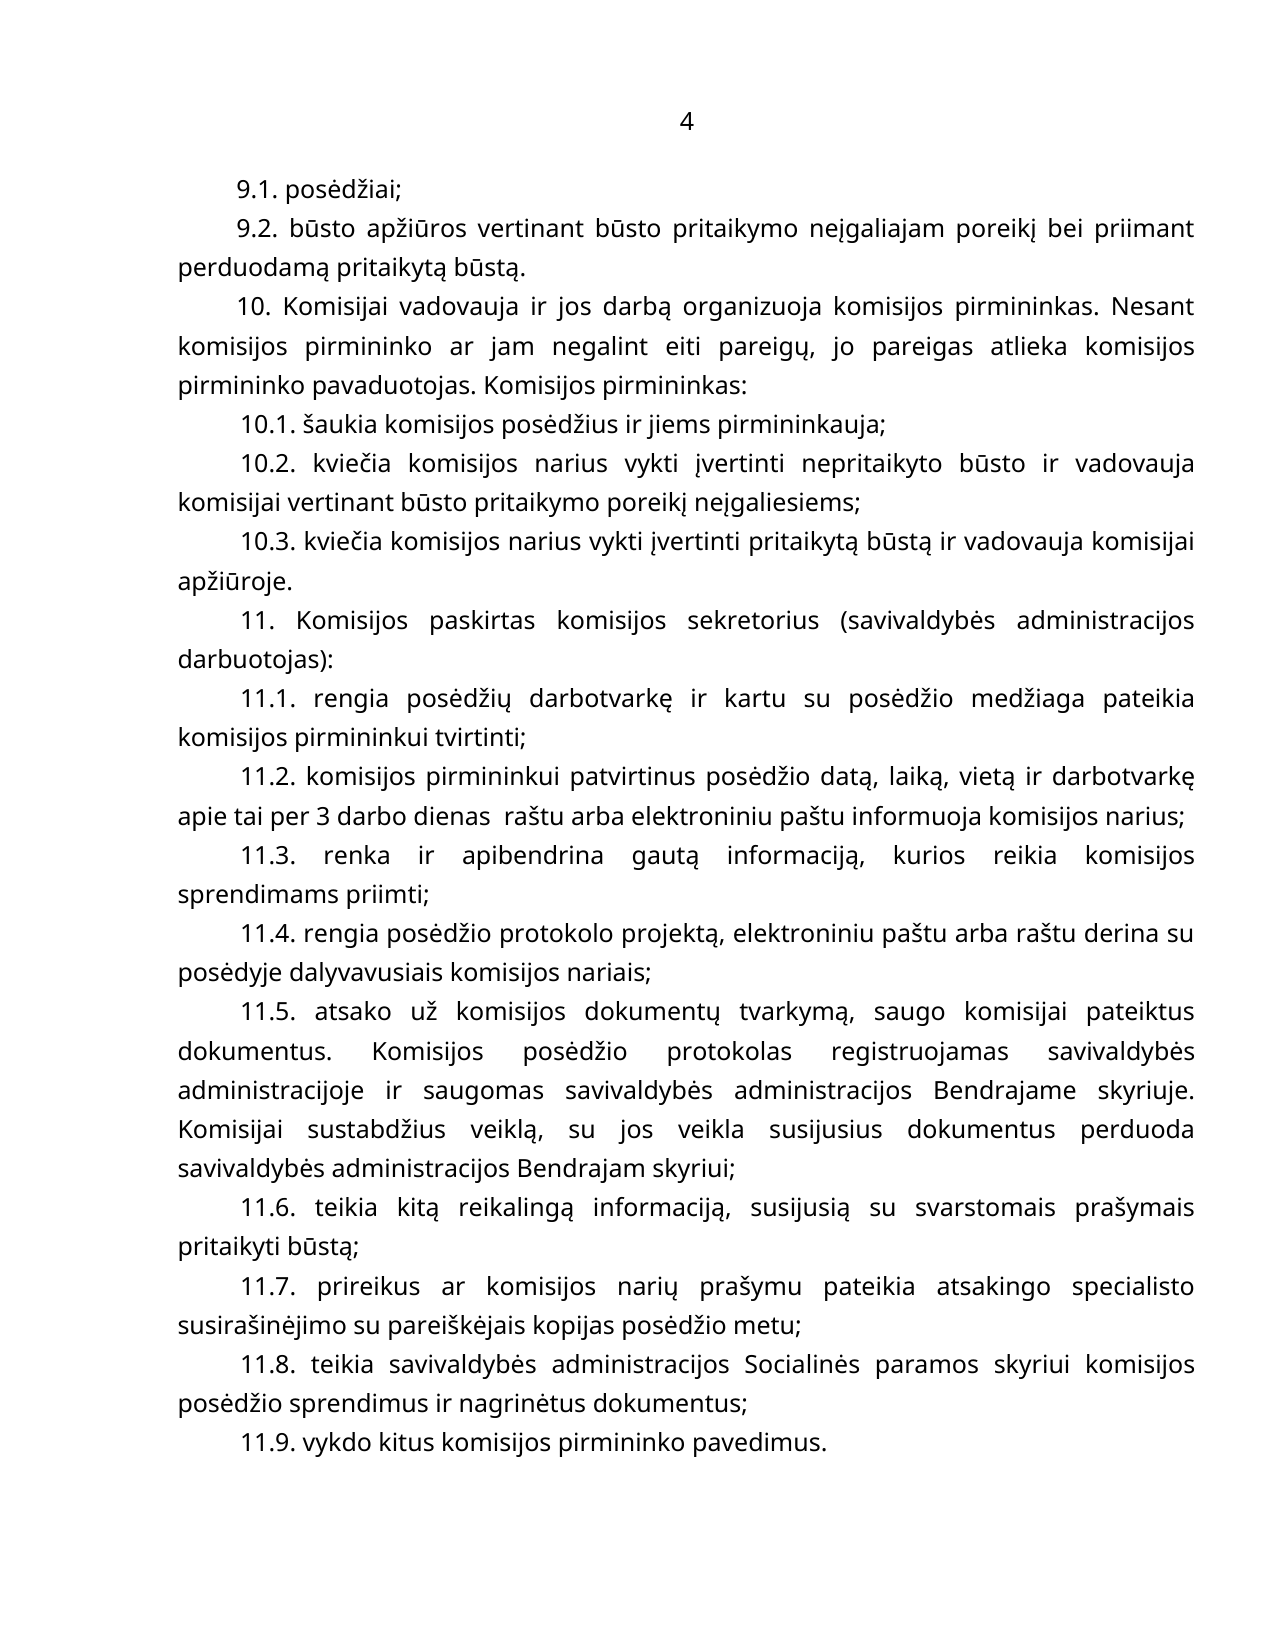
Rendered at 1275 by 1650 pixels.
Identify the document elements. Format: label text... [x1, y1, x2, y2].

text 10. Komisijai vadovauja ir jos darbą organizuoja komisijos pirmininkas. Nesant komisijos pirmininko ar jam negalint eiti pareigų, jo pareigas atlieka komisijos pirmininko pavaduotojas. Komisijos pirmininkas: [177, 289, 1196, 401]
text 11.6. teikia kitą reikalingą informaciją, susijusią su svarstomais prašymais pritaikyti būstą; [177, 1190, 1196, 1263]
text 11.9. vykdo kitus komisijos pirmininko pavedimus. [177, 1425, 1196, 1459]
text 11.3. renka ir apibendrina gautą informaciją, kurios reikia komisijos sprendimams priimti; [177, 837, 1196, 911]
text 9.1. posėdžiai; [236, 172, 1196, 206]
text 11.8. teikia savivaldybės administracijos Socialinės paramos skyriui komisijos posėdžio sprendimus ir nagrinėtus dokumentus; [177, 1347, 1196, 1420]
text 11.7. prireikus ar komisijos narių prašymu pateikia atsakingo specialisto susirašinėjimo su pareiškėjais kopijas posėdžio metu; [177, 1268, 1196, 1341]
text 10.2. kviečia komisijos narius vykti įvertinti nepritaikyto būsto ir vadovauja komisijai vertinant būsto pritaikymo poreikį neįgaliesiems; [177, 446, 1196, 519]
text 11.1. rengia posėdžių darbotvarkę ir kartu su posėdžio medžiaga pateikia komisijos pirmininkui tvirtinti; [177, 681, 1196, 754]
text 11.2. komisijos pirmininkui patvirtinus posėdžio datą, laiką, vietą ir darbotvarkę apie tai per 3 darbo dienas raštu arba elektroniniu paštu informuoja komisijos narius; [177, 759, 1196, 832]
text 10.1. šaukia komisijos posėdžius ir jiems pirmininkauja; [177, 407, 1196, 441]
text 10.3. kviečia komisijos narius vykti įvertinti pritaikytą būstą ir vadovauja komisijai apžiūroje. [177, 524, 1196, 597]
text 11. Komisijos paskirtas komisijos sekretorius (savivaldybės administracijos darbuotojas): [177, 602, 1196, 676]
text 11.5. atsako už komisijos dokumentų tvarkymą, saugo komisijai pateiktus dokumentus. Komisijos posėdžio protokolas registruojamas savivaldybės administracijoje ir saugomas savivaldybės administracijos Bendrajame skyriuje. Komisijai sustabdžius veiklą, su jos veikla susijusius dokumentus perduoda savivaldybės administracijos Bendrajam skyriui; [177, 994, 1196, 1185]
text 9.2. būsto apžiūros vertinant būsto pritaikymo neįgaliajam poreikį bei priimant perduodamą pritaikytą būstą. [177, 211, 1196, 284]
text 11.4. rengia posėdžio protokolo projektą, elektroniniu paštu arba raštu derina su posėdyje dalyvavusiais komisijos nariais; [177, 916, 1196, 989]
